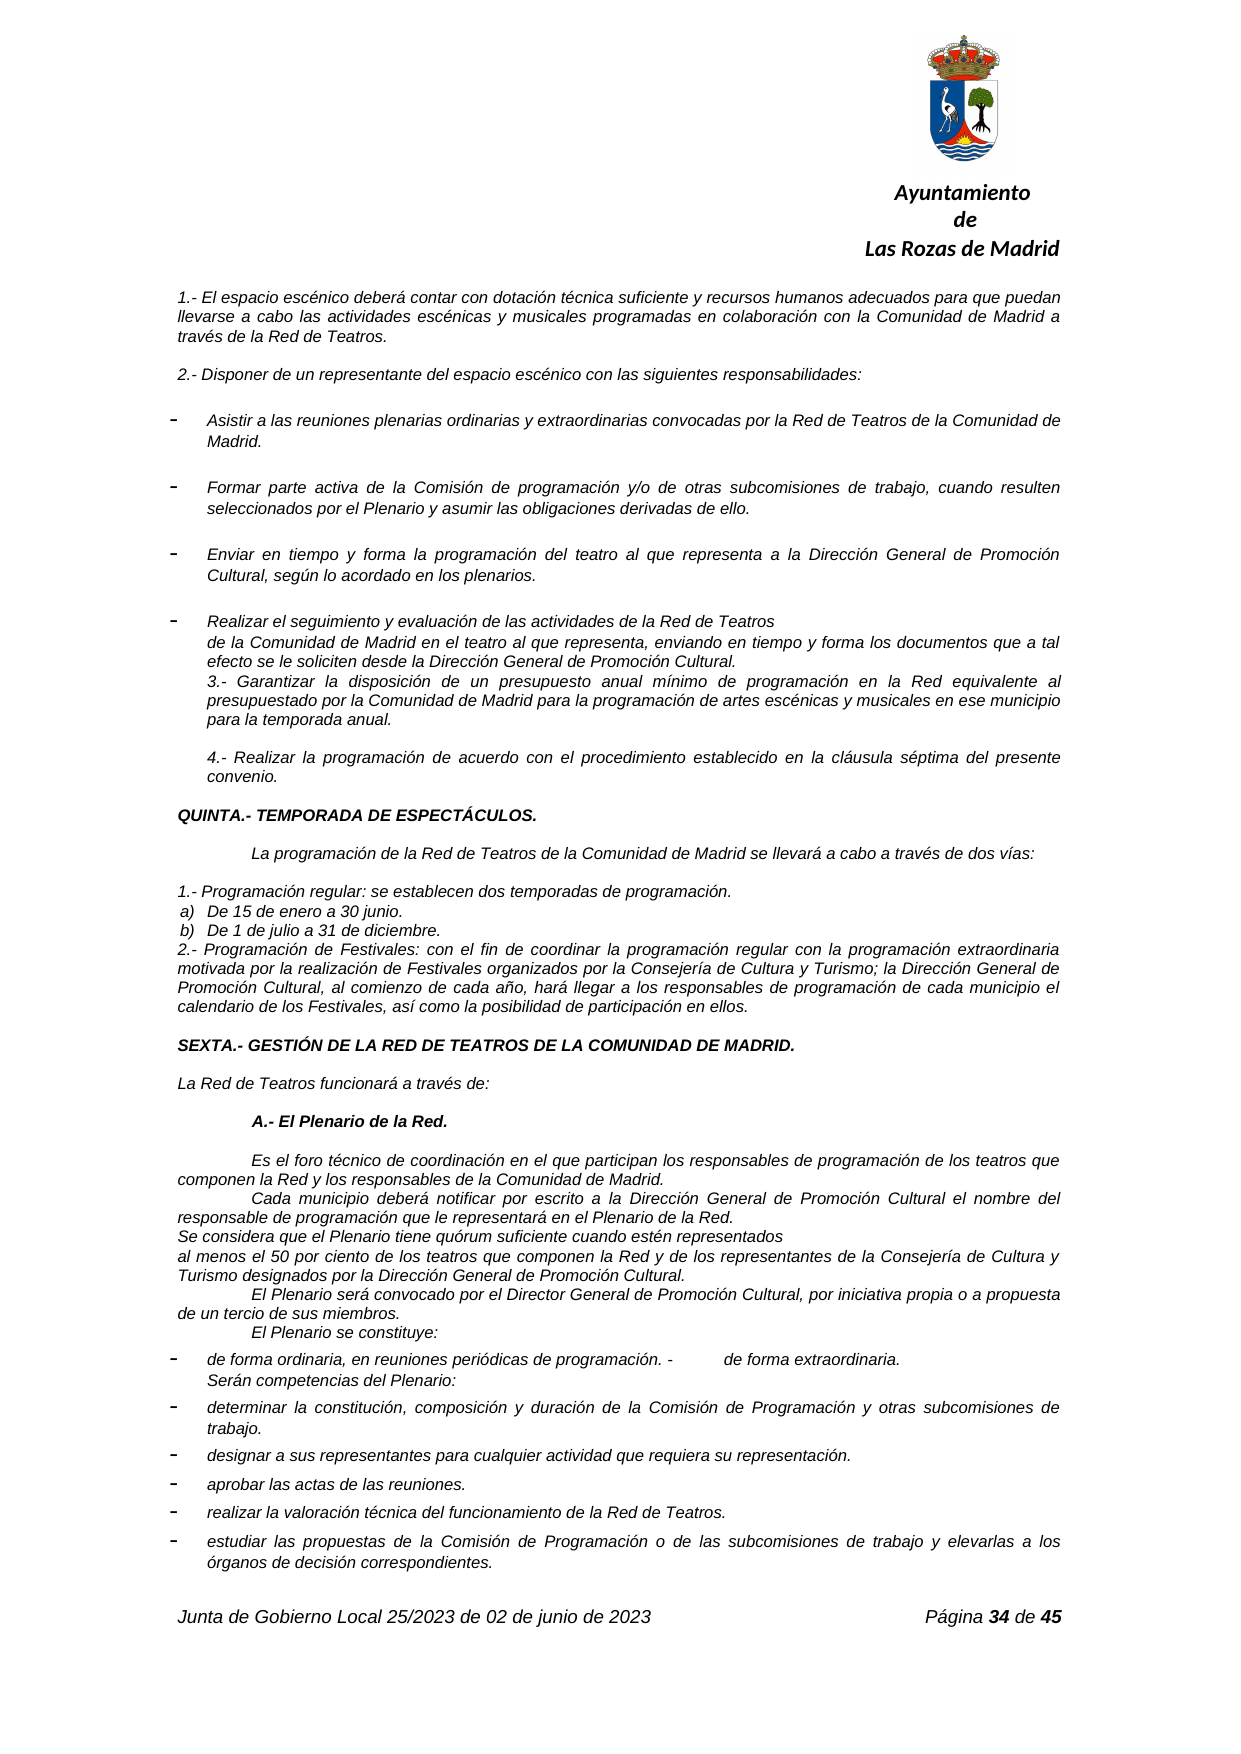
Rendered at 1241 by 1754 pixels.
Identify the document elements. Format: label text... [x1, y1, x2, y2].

text A.- El Plenario de la Red. [177, 1112, 1063, 1131]
text 2.- Programación de Festivales: con el fin de coordinar la programación regular con la programación extraordinaria motivada por la realización de Festivales organizados por la Consejería de Cultura y Turismo; la Dirección General de Promoción Cultural, al comienzo de cada año, hará llegar a los responsables de programación de cada municipio el calendario de los Festivales, así como la posibilidad de participación en ellos. [177, 940, 1063, 1016]
text El Plenario se constituye: [177, 1323, 1063, 1342]
list determinar la constitución, composición y duración de la Comisión de Programación y otras subcomisiones de trabajo. [169, 1390, 1063, 1438]
list realizar la valoración técnica del funcionamiento de la Red de Teatros. [169, 1496, 1063, 1524]
text La Red de Teatros funcionará a través de: [177, 1074, 1063, 1093]
text de la Comunidad de Madrid en el teatro al que representa, enviando en tiempo y forma los documentos que a tal efecto se le soliciten desde la Dirección General de Promoción Cultural. [207, 633, 1063, 671]
text 2.- Disponer de un representante del espacio escénico con las siguientes responsabilidades: [177, 365, 1063, 384]
text 1.- El espacio escénico deberá contar con dotación técnica suficiente y recursos humanos adecuados para que puedan llevarse a cabo las actividades escénicas y musicales programadas en colaboración con la Comunidad de Madrid a través de la Red de Teatros. [177, 288, 1063, 346]
list Realizar el seguimiento y evaluación de las actividades de la Red de Teatros [169, 604, 1063, 633]
list estudiar las propuestas de la Comisión de Programación o de las subcomisiones de trabajo y elevarlas a los órganos de decisión correspondientes. [169, 1524, 1063, 1572]
text QUINTA.- TEMPORADA DE ESPECTÁCULOS. [177, 806, 1063, 825]
text 4.- Realizar la programación de acuerdo con el procedimiento establecido en la cláusula séptima del presente convenio. [207, 748, 1063, 786]
text Se considera que el Plenario tiene quórum suficiente cuando estén representados [177, 1227, 1063, 1246]
text al menos el 50 por ciento de los teatros que componen la Red y de los representantes de la Consejería de Cultura y Turismo designados por la Dirección General de Promoción Cultural. [177, 1246, 1063, 1285]
text La programación de la Red de Teatros de la Comunidad de Madrid se llevará a cabo a través de dos vías: [177, 844, 1063, 863]
list Asistir a las reuniones plenarias ordinarias y extraordinarias convocadas por la Red de Teatros de la Comunidad de Madrid. [169, 403, 1063, 451]
text El Plenario será convocado por el Director General de Promoción Cultural, por iniciativa propia o a propuesta de un tercio de sus miembros. [177, 1285, 1063, 1323]
text 1.- Programación regular: se establecen dos temporadas de programación. [177, 882, 1063, 901]
text Cada municipio deberá notificar por escrito a la Dirección General de Promoción Cultural el nombre del responsable de programación que le representará en el Plenario de la Red. [177, 1189, 1063, 1227]
list De 1 de julio a 31 de diciembre. [180, 921, 1063, 940]
list Enviar en tiempo y forma la programación del teatro al que representa a la Dirección General de Promoción Cultural, según lo acordado en los plenarios. [169, 537, 1063, 585]
text SEXTA.- GESTIÓN DE LA RED DE TEATROS DE LA COMUNIDAD DE MADRID. [177, 1036, 1063, 1055]
text Es el foro técnico de coordinación en el que participan los responsables de programación de los teatros que componen la Red y los responsables de la Comunidad de Madrid. [177, 1151, 1063, 1189]
text Serán competencias del Plenario: [207, 1371, 1063, 1390]
list De 15 de enero a 30 junio. [180, 901, 1063, 921]
list designar a sus representantes para cualquier actividad que requiera su representación. [169, 1438, 1063, 1467]
list de forma ordinaria, en reuniones periódicas de programación. - de forma extraordinaria. [169, 1342, 1063, 1371]
text 3.- Garantizar la disposición de un presupuesto anual mínimo de programación en la Red equivalente al presupuestado por la Comunidad de Madrid para la programación de artes escénicas y musicales en ese municipio para la temporada anual. [207, 671, 1063, 729]
list aprobar las actas de las reuniones. [169, 1467, 1063, 1496]
list Formar parte activa de la Comisión de programación y/o de otras subcomisiones de trabajo, cuando resulten seleccionados por el Plenario y asumir las obligaciones derivadas de ello. [169, 470, 1063, 518]
